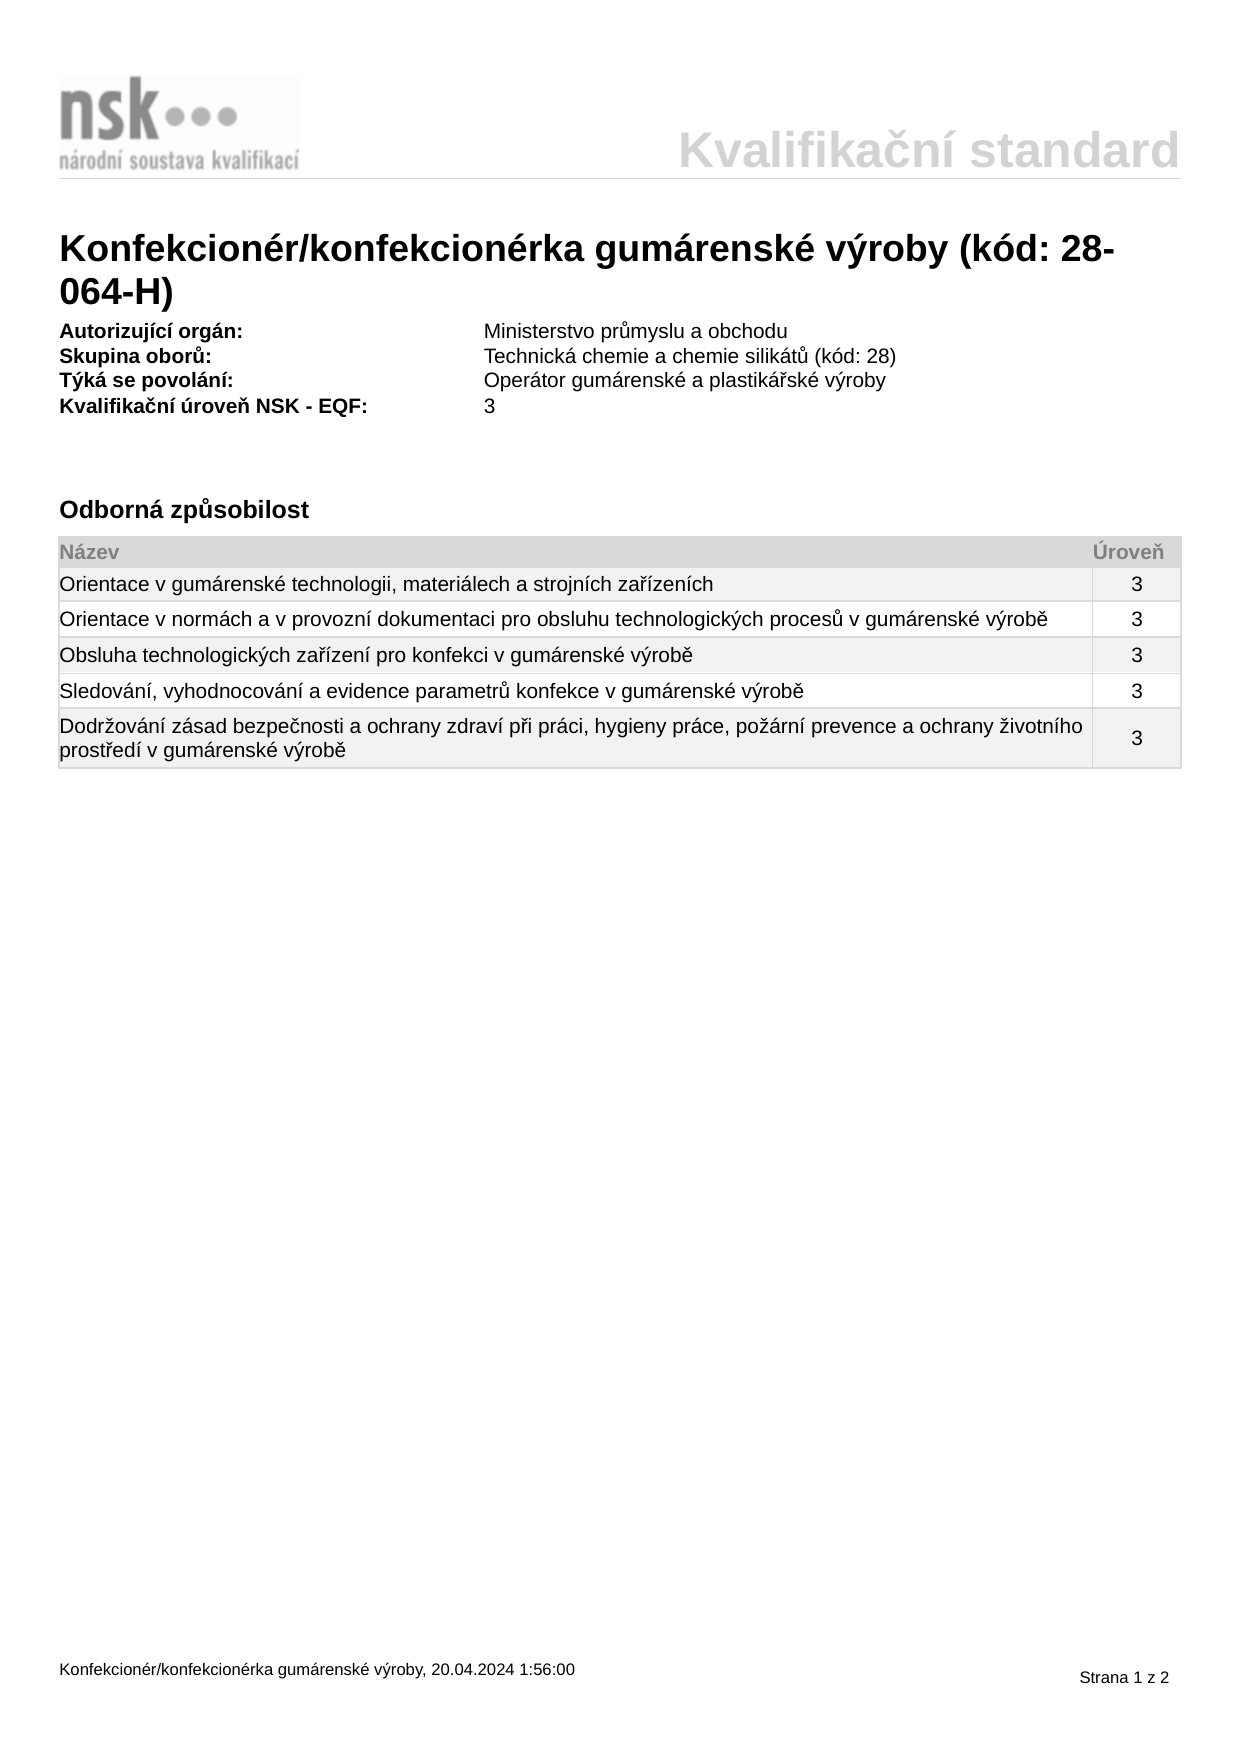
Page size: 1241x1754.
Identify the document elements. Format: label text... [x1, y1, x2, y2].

table_cell [862, 196, 1093, 224]
table_cell Dodržování zásad bezpečnosti a ochrany zdraví při práci, hygieny práce, požární prevence a ochrany životního prostředí v gumárenské výrobě [60, 709, 1092, 767]
table_cell 3 [1093, 638, 1180, 672]
table_cell [1093, 196, 1169, 224]
table_cell 3 [484, 394, 1181, 417]
table_cell [620, 524, 626, 536]
table_cell [626, 1364, 862, 1659]
table_cell Autorizující orgán: [59, 319, 483, 343]
table_cell [59, 1067, 483, 1364]
table_cell [1093, 313, 1169, 319]
table_cell [484, 313, 620, 319]
table_cell [862, 1067, 1093, 1364]
table_cell Skupina oborů: [59, 344, 483, 368]
table_cell Úroveň [1093, 538, 1180, 566]
table_cell [1169, 769, 1181, 1067]
table_cell [862, 313, 1093, 319]
table_cell [1169, 1364, 1181, 1659]
table_cell [626, 769, 862, 1067]
table_cell Strana 1 z 2 [862, 1660, 1169, 1696]
table_cell [59, 179, 1181, 196]
table_cell [484, 1067, 620, 1364]
table_cell Název [60, 538, 1092, 566]
table_cell Odborná způsobilost [59, 490, 1181, 524]
table_cell [484, 769, 620, 1067]
table_header [621, 59, 626, 172]
table_cell Technická chemie a chemie silikátů (kód: 28) [484, 344, 1181, 368]
table_cell [1169, 418, 1181, 489]
table_cell Konfekcionér/konfekcionérka gumárenské výroby (kód: 28-064-H) [59, 224, 1181, 313]
table_cell [484, 172, 620, 178]
table_cell [1093, 1067, 1169, 1364]
table_cell [484, 1364, 620, 1659]
table_cell [1093, 1364, 1169, 1659]
table_cell [862, 524, 1093, 536]
table_cell 3 [1093, 602, 1180, 636]
table_cell [59, 172, 483, 178]
table_cell 3 [1093, 709, 1180, 767]
table_cell [626, 1067, 862, 1364]
table_cell Sledování, vyhodnocování a evidence parametrů konfekce v gumárenské výrobě [60, 674, 1092, 707]
table_cell [484, 196, 620, 224]
table_cell [620, 1067, 626, 1364]
table_cell [1093, 524, 1169, 536]
table_cell [626, 313, 862, 319]
table_cell [620, 196, 626, 224]
table_cell [1169, 1067, 1181, 1364]
table_cell Orientace v gumárenské technologii, materiálech a strojních zařízeních [60, 568, 1092, 600]
table_cell Konfekcionér/konfekcionérka gumárenské výroby, 20.04.2024 1:56:00 [59, 1660, 862, 1696]
table_cell [484, 524, 620, 536]
table_cell Kvalifikační úroveň NSK - EQF: [59, 394, 483, 417]
table_cell 3 [1093, 568, 1180, 600]
table_cell Ministerstvo průmyslu a obchodu [484, 319, 1181, 344]
table_cell [626, 196, 862, 224]
table_cell [484, 418, 620, 489]
table_cell [1093, 418, 1169, 489]
table_cell [1169, 524, 1181, 536]
table_cell [862, 418, 1093, 489]
table_cell [620, 769, 626, 1067]
table_cell [1169, 1660, 1181, 1696]
table_cell [59, 769, 483, 1067]
table_cell [59, 1364, 483, 1659]
table_cell [620, 418, 626, 489]
table_cell [1169, 196, 1181, 224]
table_cell [626, 524, 862, 536]
table_cell [59, 418, 483, 489]
table_cell Orientace v normách a v provozní dokumentaci pro obsluhu technologických procesů v gumárenské výrobě [60, 602, 1092, 636]
picture [58, 59, 621, 172]
table_cell [1169, 313, 1181, 319]
table_cell [59, 524, 483, 536]
table_cell [620, 1364, 626, 1659]
table_cell Obsluha technologických zařízení pro konfekci v gumárenské výrobě [60, 638, 1092, 672]
table_cell [862, 769, 1093, 1067]
table_cell 3 [1093, 674, 1180, 707]
table_cell [626, 418, 862, 489]
table_header Kvalifikační standard [626, 59, 1181, 178]
table_cell [59, 196, 483, 224]
table_cell [862, 1364, 1093, 1659]
table_cell [1093, 769, 1169, 1067]
table_cell [59, 313, 483, 319]
table_cell Týká se povolání: [59, 368, 483, 392]
table_cell Operátor gumárenské a plastikářské výroby [484, 368, 1181, 393]
